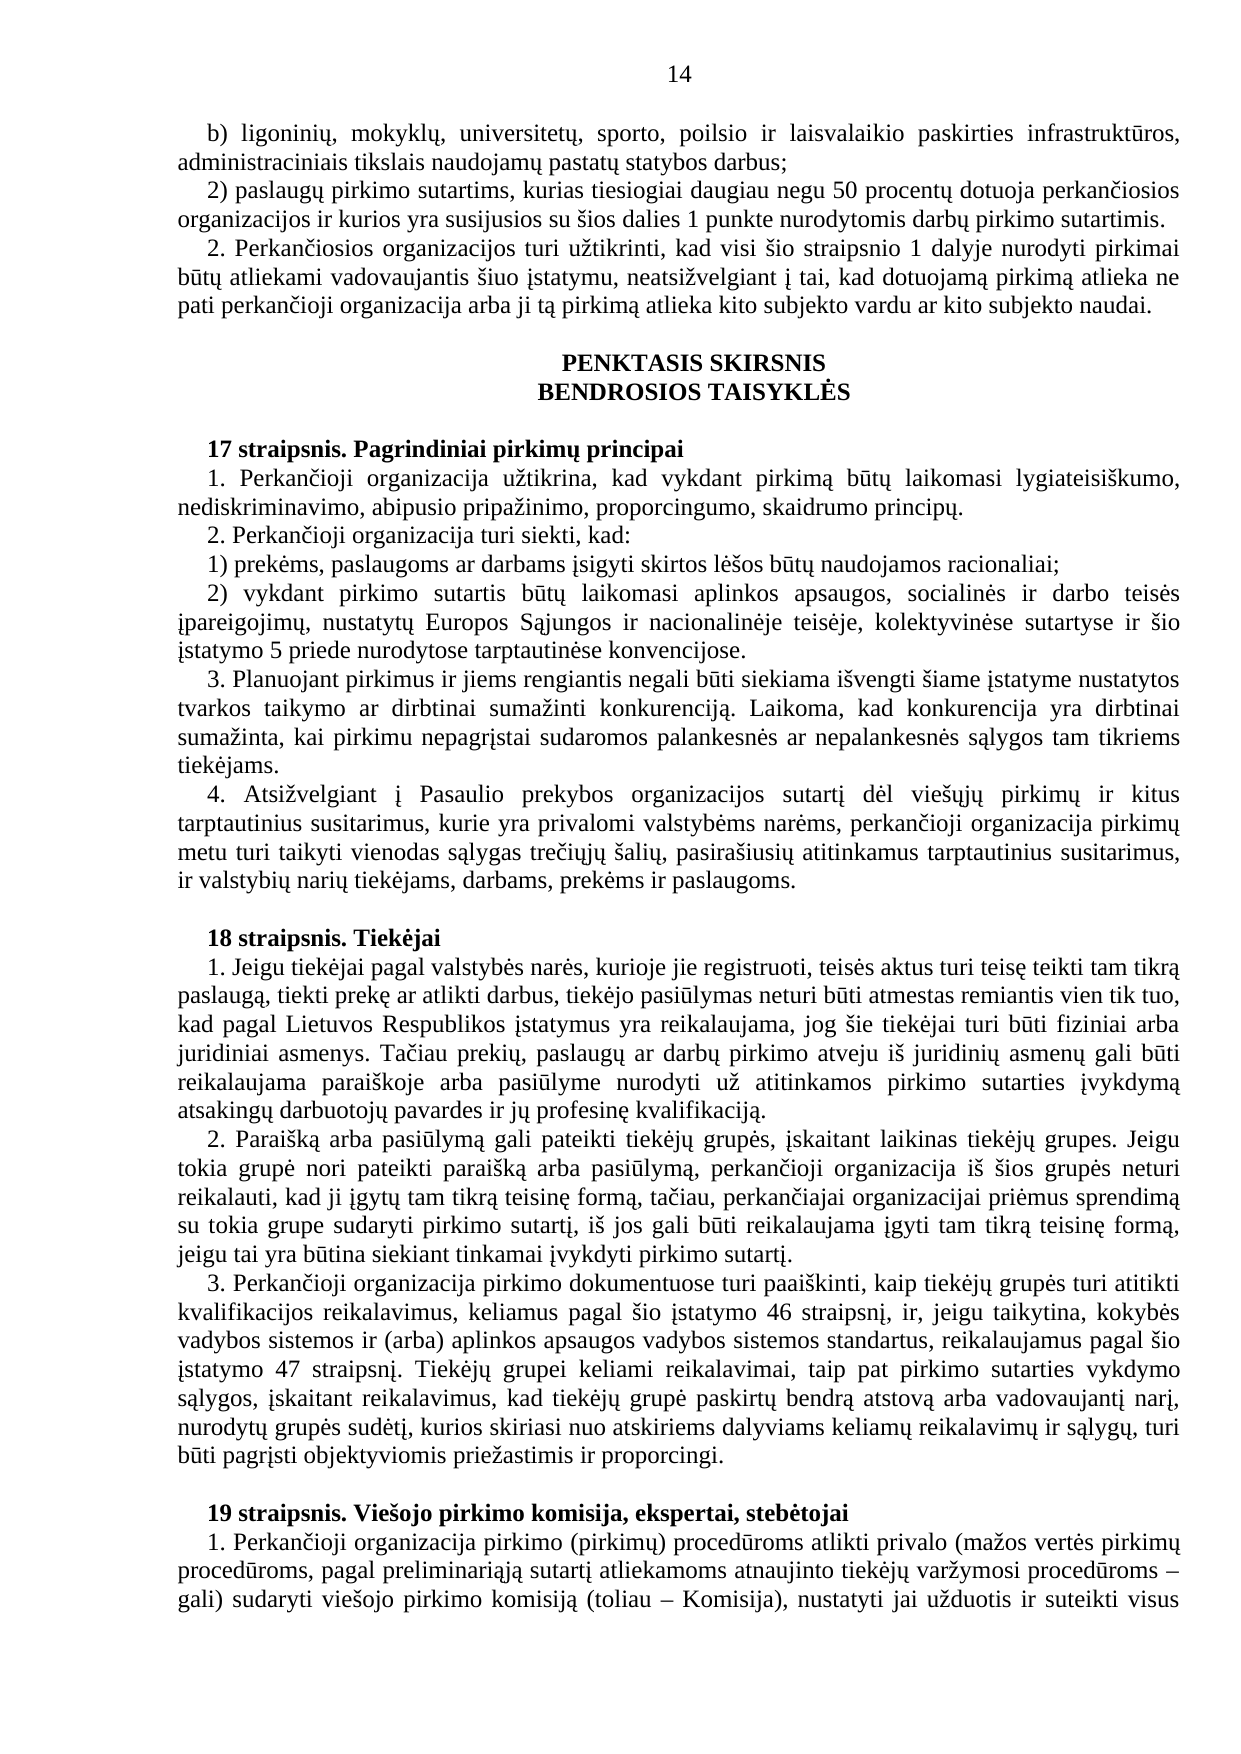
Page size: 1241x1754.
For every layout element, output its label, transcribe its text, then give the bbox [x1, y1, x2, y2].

text 17 straipsnis. Pagrindiniai pirkimų principai [177, 434, 1181, 463]
text b) ligoninių, mokyklų, universitetų, sporto, poilsio ir laisvalaikio paskirties infrastruktūros, administraciniais tikslais naudojamų pastatų statybos darbus; [177, 118, 1181, 176]
text 4. Atsižvelgiant į Pasaulio prekybos organizacijos sutartį dėl viešųjų pirkimų ir kitus tarptautinius susitarimus, kurie yra privalomi valstybėms narėms, perkančioji organizacija pirkimų metu turi taikyti vienodas sąlygas trečiųjų šalių, pasirašiusių atitinkamus tarptautinius susitarimus, ir valstybių narių tiekėjams, darbams, prekėms ir paslaugoms. [177, 779, 1181, 894]
text 19 straipsnis. Viešojo pirkimo komisija, ekspertai, stebėtojai [177, 1498, 1181, 1527]
text 2) paslaugų pirkimo sutartims, kurias tiesiogiai daugiau negu 50 procentų dotuoja perkančiosios organizacijos ir kurios yra susijusios su šios dalies 1 punkte nurodytomis darbų pirkimo sutartimis. [177, 176, 1181, 233]
text 1) prekėms, paslaugoms ar darbams įsigyti skirtos lėšos būtų naudojamos racionaliai; [177, 549, 1181, 578]
text 2. Perkančioji organizacija turi siekti, kad: [177, 521, 1181, 549]
text 3. Planuojant pirkimus ir jiems rengiantis negali būti siekiama išvengti šiame įstatyme nustatytos tvarkos taikymo ar dirbtinai sumažinti konkurenciją. Laikoma, kad konkurencija yra dirbtinai sumažinta, kai pirkimu nepagrįstai sudaromos palankesnės ar nepalankesnės sąlygos tam tikriems tiekėjams. [177, 664, 1181, 779]
text 3. Perkančioji organizacija pirkimo dokumentuose turi paaiškinti, kaip tiekėjų grupės turi atitikti kvalifikacijos reikalavimus, keliamus pagal šio įstatymo 46 straipsnį, ir, jeigu taikytina, kokybės vadybos sistemos ir (arba) aplinkos apsaugos vadybos sistemos standartus, reikalaujamus pagal šio įstatymo 47 straipsnį. Tiekėjų grupei keliami reikalavimai, taip pat pirkimo sutarties vykdymo sąlygos, įskaitant reikalavimus, kad tiekėjų grupė paskirtų bendrą atstovą arba vadovaujantį narį, nurodytų grupės sudėtį, kurios skiriasi nuo atskiriems dalyviams keliamų reikalavimų ir sąlygų, turi būti pagrįsti objektyviomis priežastimis ir proporcingi. [177, 1268, 1181, 1469]
text BENDROSIOS TAISYKLĖS [177, 377, 1181, 406]
text PENKTASIS SKIRSNIS [177, 348, 1181, 377]
text 2. Perkančiosios organizacijos turi užtikrinti, kad visi šio straipsnio 1 dalyje nurodyti pirkimai būtų atliekami vadovaujantis šiuo įstatymu, neatsižvelgiant į tai, kad dotuojamą pirkimą atlieka ne pati perkančioji organizacija arba ji tą pirkimą atlieka kito subjekto vardu ar kito subjekto naudai. [177, 233, 1181, 319]
text 1. Perkančioji organizacija pirkimo (pirkimų) procedūroms atlikti privalo (mažos vertės pirkimų procedūroms, pagal preliminariąją sutartį atliekamoms atnaujinto tiekėjų varžymosi procedūroms – gali) sudaryti viešojo pirkimo komisiją (toliau – Komisija), nustatyti jai užduotis ir suteikti visus [177, 1527, 1181, 1613]
text 2) vykdant pirkimo sutartis būtų laikomasi aplinkos apsaugos, socialinės ir darbo teisės įpareigojimų, nustatytų Europos Sąjungos ir nacionalinėje teisėje, kolektyvinėse sutartyse ir šio įstatymo 5 priede nurodytose tarptautinėse konvencijose. [177, 578, 1181, 664]
text 2. Paraišką arba pasiūlymą gali pateikti tiekėjų grupės, įskaitant laikinas tiekėjų grupes. Jeigu tokia grupė nori pateikti paraišką arba pasiūlymą, perkančioji organizacija iš šios grupės neturi reikalauti, kad ji įgytų tam tikrą teisinę formą, tačiau, perkančiajai organizacijai priėmus sprendimą su tokia grupe sudaryti pirkimo sutartį, iš jos gali būti reikalaujama įgyti tam tikrą teisinę formą, jeigu tai yra būtina siekiant tinkamai įvykdyti pirkimo sutartį. [177, 1124, 1181, 1268]
text 1. Perkančioji organizacija užtikrina, kad vykdant pirkimą būtų laikomasi lygiateisiškumo, nediskriminavimo, abipusio pripažinimo, proporcingumo, skaidrumo principų. [177, 463, 1181, 521]
text 1. Jeigu tiekėjai pagal valstybės narės, kurioje jie registruoti, teisės aktus turi teisę teikti tam tikrą paslaugą, tiekti prekę ar atlikti darbus, tiekėjo pasiūlymas neturi būti atmestas remiantis vien tik tuo, kad pagal Lietuvos Respublikos įstatymus yra reikalaujama, jog šie tiekėjai turi būti fiziniai arba juridiniai asmenys. Tačiau prekių, paslaugų ar darbų pirkimo atveju iš juridinių asmenų gali būti reikalaujama paraiškoje arba pasiūlyme nurodyti už atitinkamos pirkimo sutarties įvykdymą atsakingų darbuotojų pavardes ir jų profesinę kvalifikaciją. [177, 952, 1181, 1124]
text 18 straipsnis. Tiekėjai [177, 923, 1181, 952]
